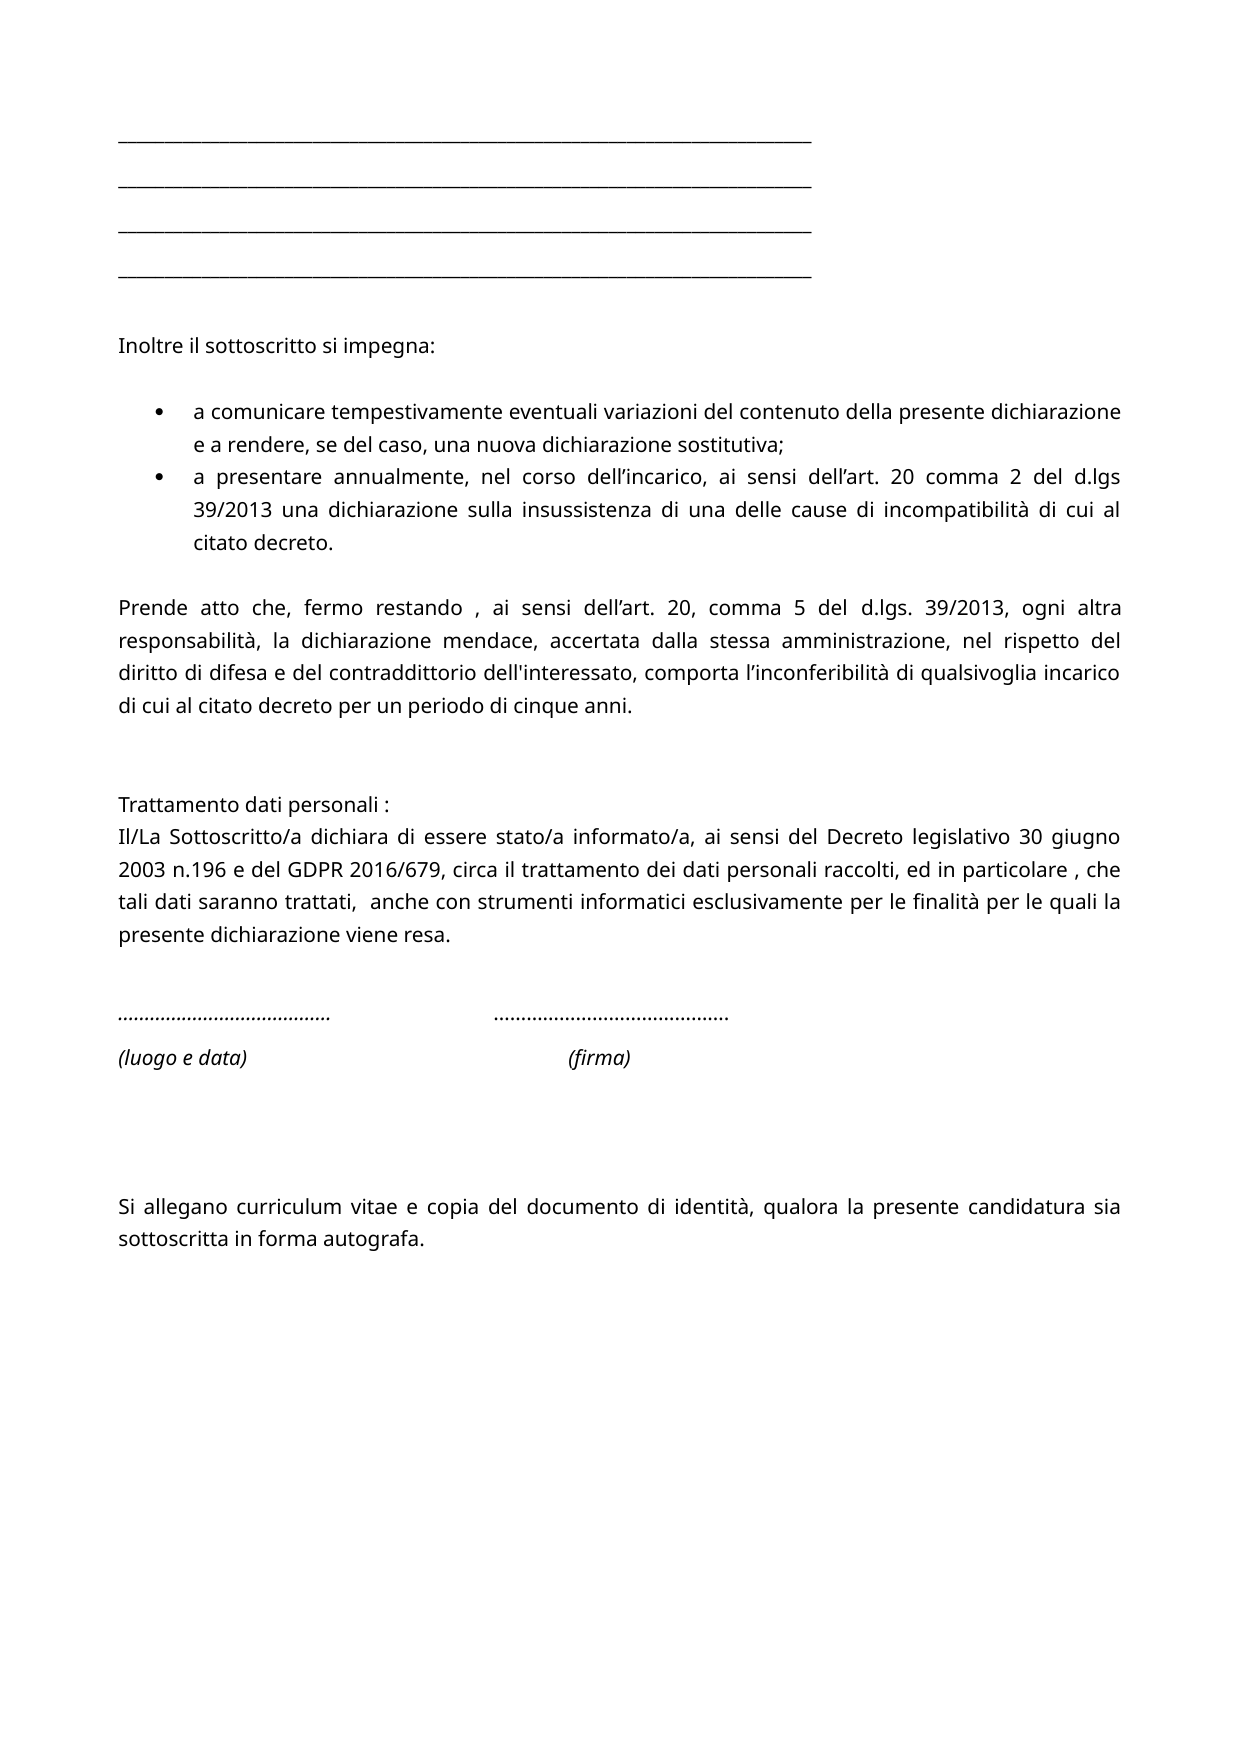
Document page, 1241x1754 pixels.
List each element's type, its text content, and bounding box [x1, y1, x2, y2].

text Inoltre il sottoscritto si impegna: [118, 332, 1122, 360]
text …………………………………. ……………………………………. [118, 998, 1074, 1027]
text (luogo e data) (firma) [118, 1043, 1074, 1072]
text Si allegano curriculum vitae e copia del documento di identità, qualora la presente candidatura sia sottoscritta in forma autografa. [118, 1192, 1122, 1253]
text ___________________________________________________________________________ [118, 163, 1121, 192]
list a comunicare tempestivamente eventuali variazioni del contenuto della presente dichiarazione e a rendere, se del caso, una nuova dichiarazione sostitutiva; [156, 397, 1122, 458]
text Il/La Sottoscritto/a dichiara di essere stato/a informato/a, ai sensi del Decreto legislativo 30 giugno 2003 n.196 e del GDPR 2016/679, circa il trattamento dei dati personali raccolti, ed in particolare , che tali dati saranno trattati, anche con strumenti informatici esclusivamente per le finalità per le quali la presente dichiarazione viene resa. [118, 822, 1122, 948]
text ___________________________________________________________________________ [118, 253, 1121, 282]
list a presentare annualmente, nel corso dell’incarico, ai sensi dell’art. 20 comma 2 del d.lgs 39/2013 una dichiarazione sulla insussistenza di una delle cause di incompatibilità di cui al citato decreto. [156, 462, 1122, 556]
text ___________________________________________________________________________ [118, 118, 1121, 147]
text Prende atto che, fermo restando , ai sensi dell’art. 20, comma 5 del d.lgs. 39/2013, ogni altra responsabilità, la dichiarazione mendace, accertata dalla stessa amministrazione, nel rispetto del diritto di difesa e del contraddittorio dell'interessato, comporta l’inconferibilità di qualsivoglia incarico di cui al citato decreto per un periodo di cinque anni. [118, 593, 1122, 719]
text Trattamento dati personali : [118, 790, 1122, 818]
text ___________________________________________________________________________ [118, 208, 1121, 237]
